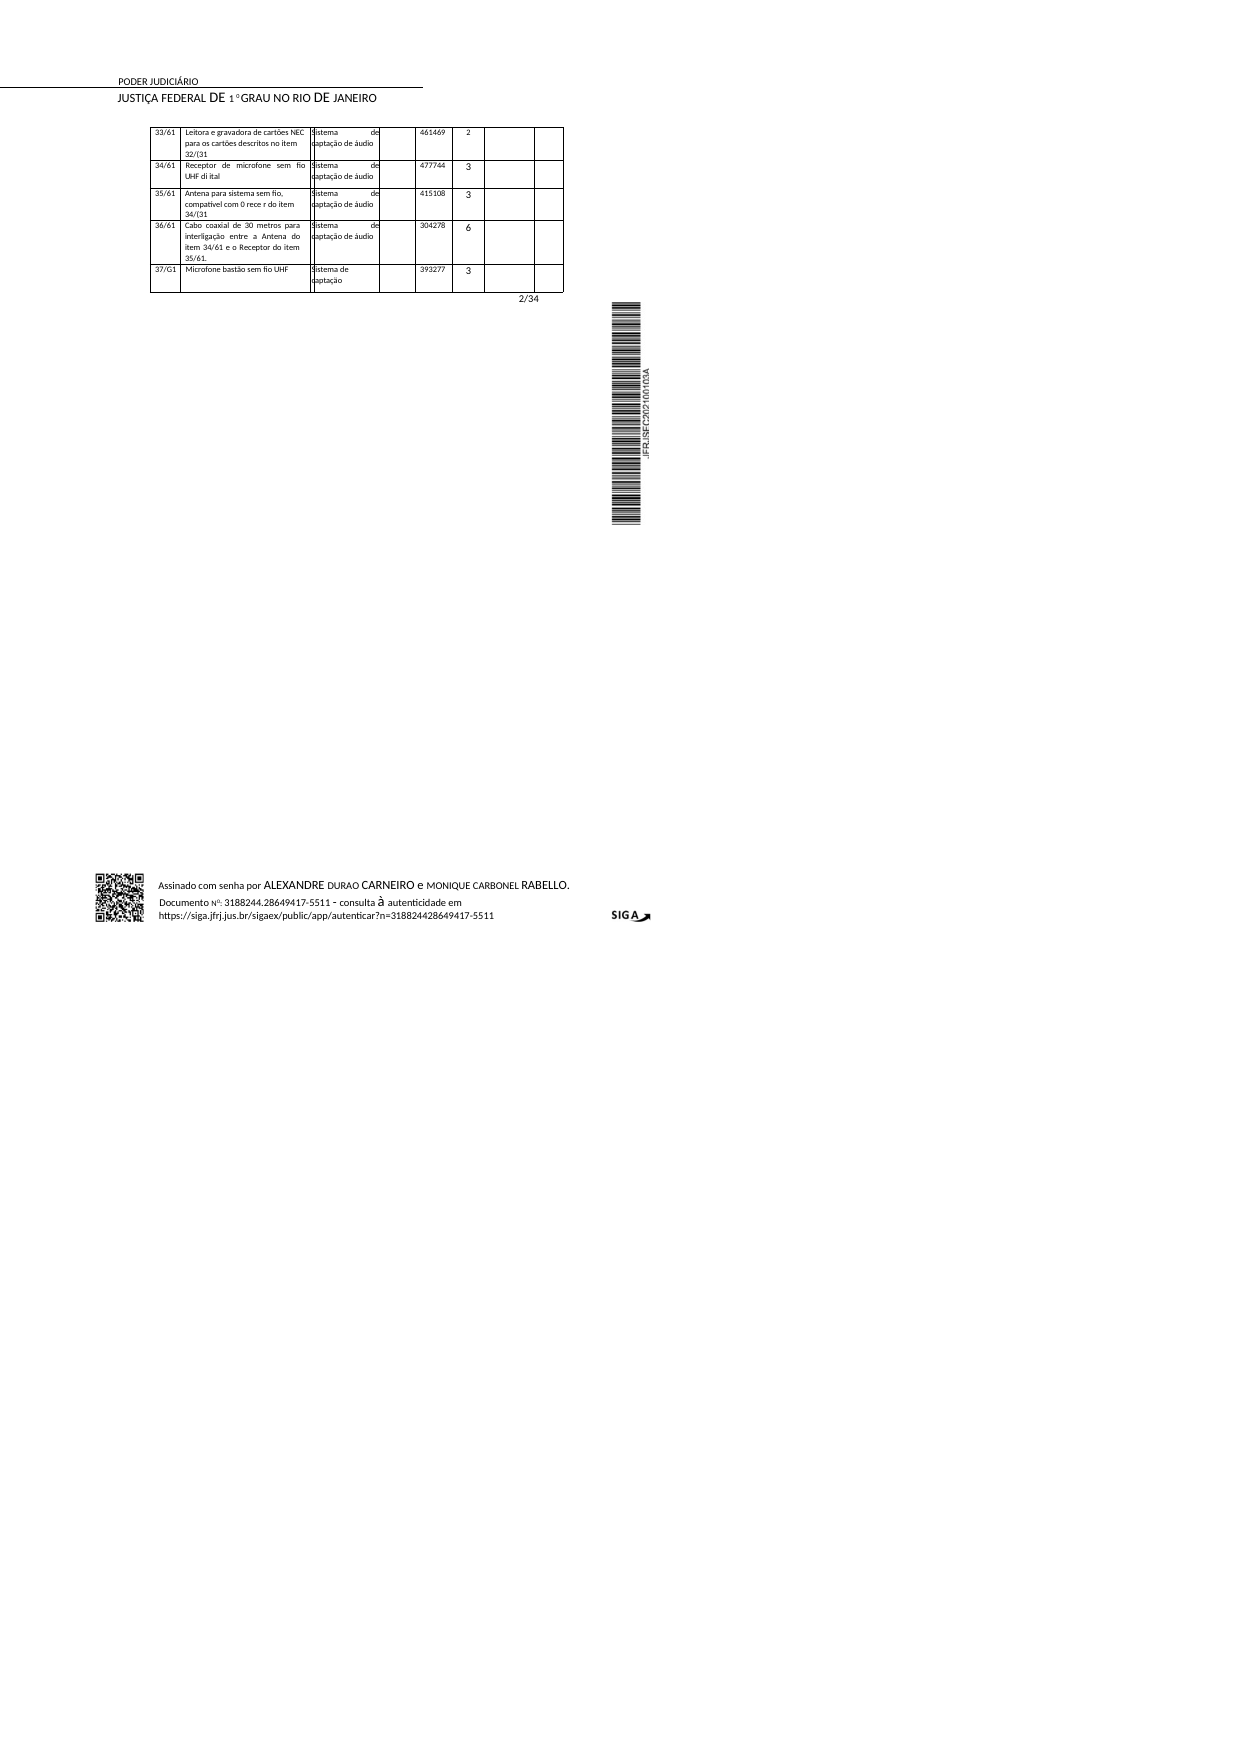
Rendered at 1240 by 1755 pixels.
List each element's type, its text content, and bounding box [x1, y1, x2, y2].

table_cell Sistema de captação de áudio [315, 221, 379, 264]
table_cell Leitora e gravadora de cartões NEC para os cartöes descritos no item 32/(31 [181, 128, 310, 160]
table_cell [535, 221, 563, 264]
table_cell 477744 [416, 161, 452, 188]
table_cell [535, 265, 563, 292]
table_cell [380, 221, 415, 264]
table_cell [535, 189, 563, 220]
table_cell Microfone bastäo sem fio UHF [181, 265, 310, 292]
table_cell Cabo coaxial de 30 metros para interligaçäo entre a Antena do item 34/61 e o Receptor do item 35/61. [181, 221, 310, 264]
table_cell [380, 189, 415, 220]
table_cell 33/61 [151, 128, 180, 160]
table_cell 6 [453, 221, 484, 264]
table_cell [380, 128, 415, 160]
table_cell 3 [453, 265, 484, 292]
table_cell 34/61 [151, 161, 180, 188]
table_cell [535, 128, 563, 160]
table_cell 393277 [416, 265, 452, 292]
table_cell 37/G1 [151, 265, 180, 292]
table_cell [485, 161, 534, 188]
table_cell 36/61 [151, 221, 180, 264]
table_cell [380, 265, 415, 292]
table_cell 3 [453, 161, 484, 188]
table_cell Receptor de microfone sem fio UHF di ital [181, 161, 310, 188]
table_cell [485, 189, 534, 220]
table_cell [485, 265, 534, 292]
table_cell Sistema de captação de áudio [315, 128, 379, 160]
table_cell Sistema de captação de áudio [315, 161, 379, 188]
table_cell 35/61 [151, 189, 180, 220]
table_cell 304278 [416, 221, 452, 264]
table_cell [535, 161, 563, 188]
table_cell Antena para sistema sem fio, compatível com 0 rece r do item 34/(31 [181, 189, 310, 220]
table_cell 3 [453, 189, 484, 220]
table_cell [485, 128, 534, 160]
table_cell [380, 161, 415, 188]
table_cell 461469 [416, 128, 452, 160]
text 2/34 [150, 292, 1089, 525]
table_cell 415108 [416, 189, 452, 220]
table_cell Sistema de captaçäo [315, 265, 379, 292]
table_cell [485, 221, 534, 264]
table_cell 2 [453, 128, 484, 160]
table_cell Sistema de captação de áudio [315, 189, 379, 220]
